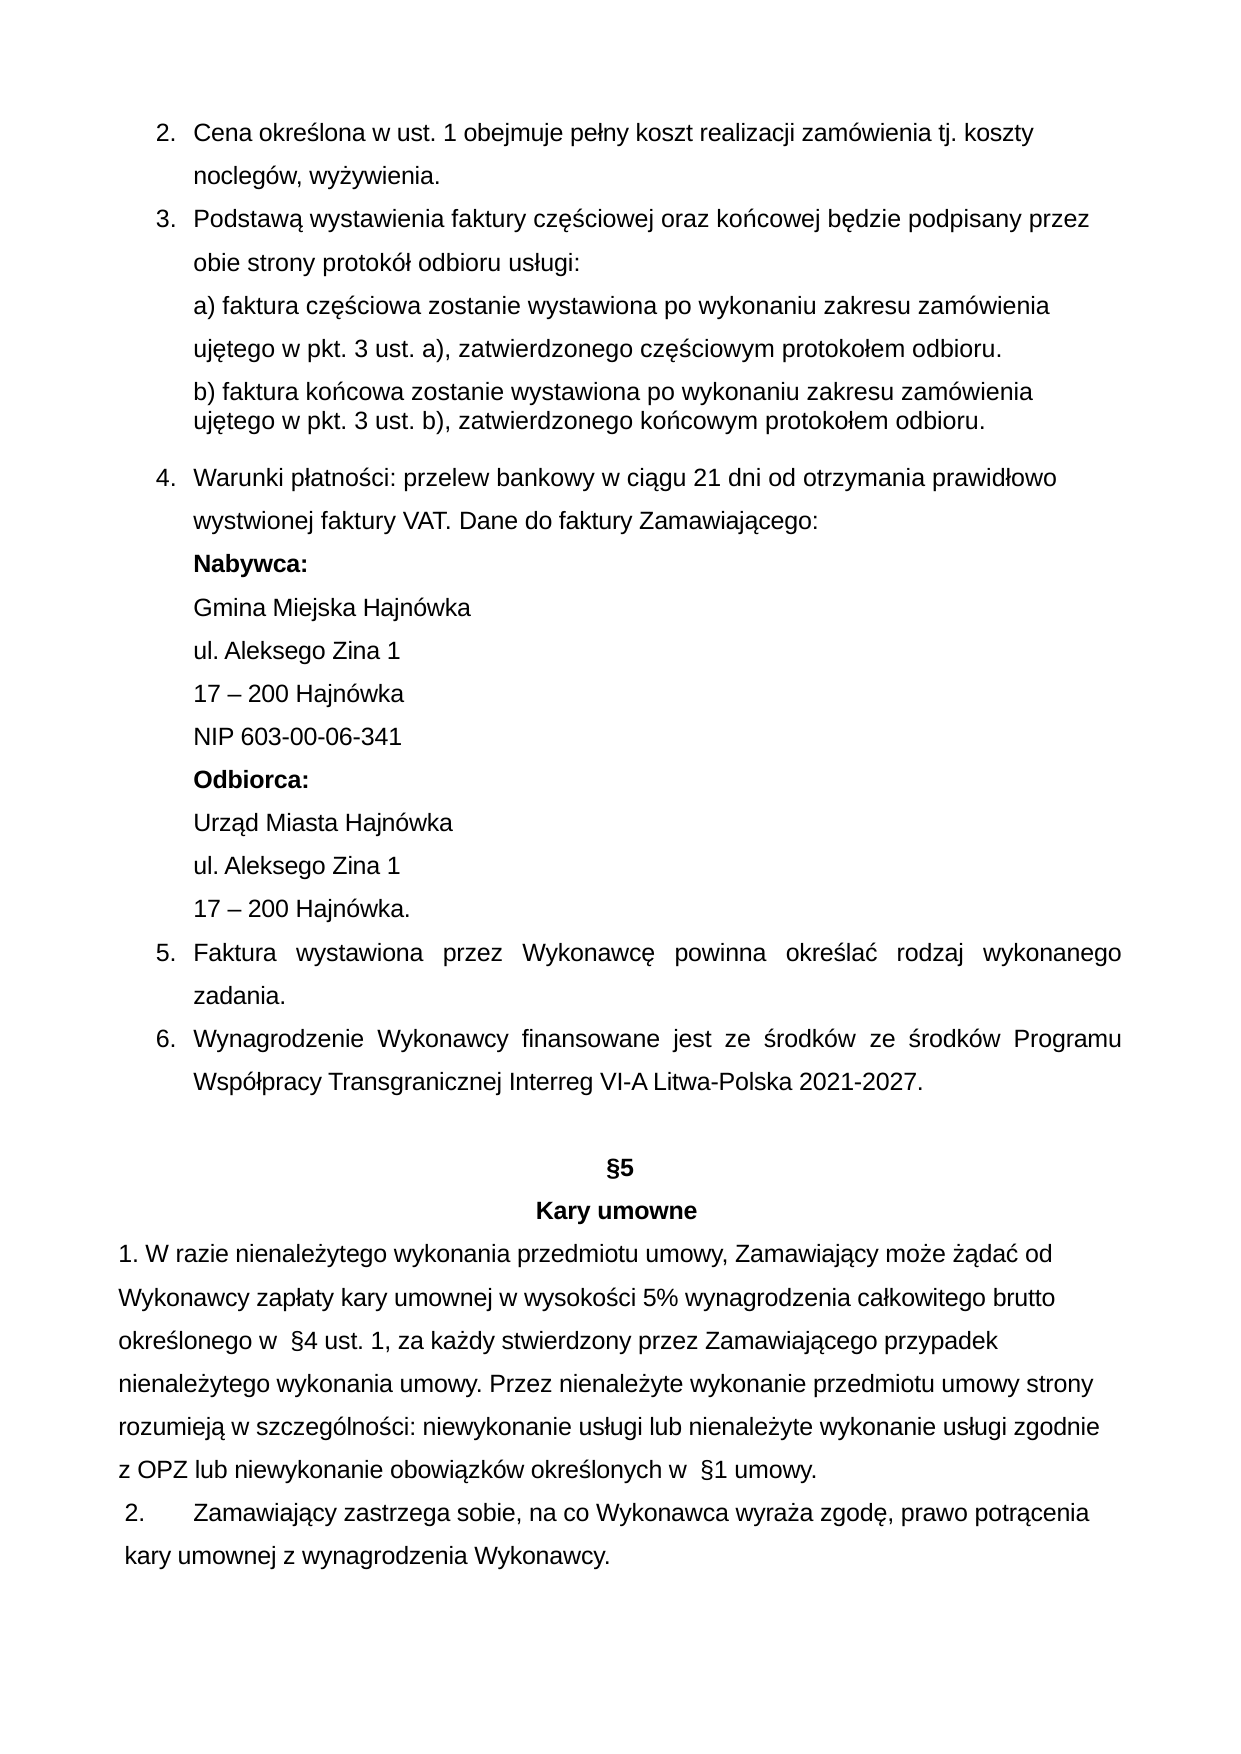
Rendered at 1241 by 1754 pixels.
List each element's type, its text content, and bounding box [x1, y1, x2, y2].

list Warunki płatności: przelew bankowy w ciągu 21 dni od otrzymania prawidłowo wystwionej faktury VAT. Dane do faktury Zamawiającego: [156, 463, 1122, 535]
list NIP 603-00-06-341 [156, 722, 1122, 751]
text 1. W razie nienależytego wykonania przedmiotu umowy, Zamawiający może żądać od Wykonawcy zapłaty kary umownej w wysokości 5% wynagrodzenia całkowitego brutto określonego w §4 ust. 1, za każdy stwierdzony przez Zamawiającego przypadek nienależytego wykonania umowy. Przez nienależyte wykonanie przedmiotu umowy strony rozumieją w szczególności: niewykonanie usługi lub nienależyte wykonanie usługi zgodnie z OPZ lub niewykonanie obowiązków określonych w §1 umowy. [118, 1239, 1122, 1484]
list ul. Aleksego Zina 1 [156, 636, 1122, 664]
list 17 – 200 Hajnówka [156, 679, 1122, 707]
list Nabywca: [156, 549, 1122, 578]
list Zamawiający zastrzega sobie, na co Wykonawca wyraża zgodę, prawo potrącenia kary umownej z wynagrodzenia Wykonawcy. [124, 1498, 1122, 1570]
list Faktura wystawiona przez Wykonawcę powinna określać rodzaj wykonanego zadania. [156, 937, 1122, 1009]
list Podstawą wystawienia faktury częściowej oraz końcowej będzie podpisany przez obie strony protokół odbioru usługi: [156, 204, 1122, 276]
list Urząd Miasta Hajnówka [156, 808, 1122, 837]
list Gmina Miejska Hajnówka [156, 592, 1122, 621]
list 17 – 200 Hajnówka. [156, 894, 1122, 923]
list Odbiorca: [156, 765, 1122, 794]
list a) faktura częściowa zostanie wystawiona po wykonaniu zakresu zamówienia ujętego w pkt. 3 ust. a), zatwierdzonego częściowym protokołem odbioru. [156, 291, 1122, 362]
list ul. Aleksego Zina 1 [156, 851, 1122, 880]
list Cena określona w ust. 1 obejmuje pełny koszt realizacji zamówienia tj. koszty noclegów, wyżywienia. [156, 118, 1122, 190]
list Wynagrodzenie Wykonawcy finansowane jest ze środków ze środków Programu Współpracy Transgranicznej Interreg VI-A Litwa-Polska 2021-2027. [156, 1024, 1122, 1096]
text Kary umowne [118, 1196, 1122, 1225]
text §5 [118, 1153, 1122, 1182]
list b) faktura końcowa zostanie wystawiona po wykonaniu zakresu zamówienia ujętego w pkt. 3 ust. b), zatwierdzonego końcowym protokołem odbioru. [156, 377, 1122, 434]
